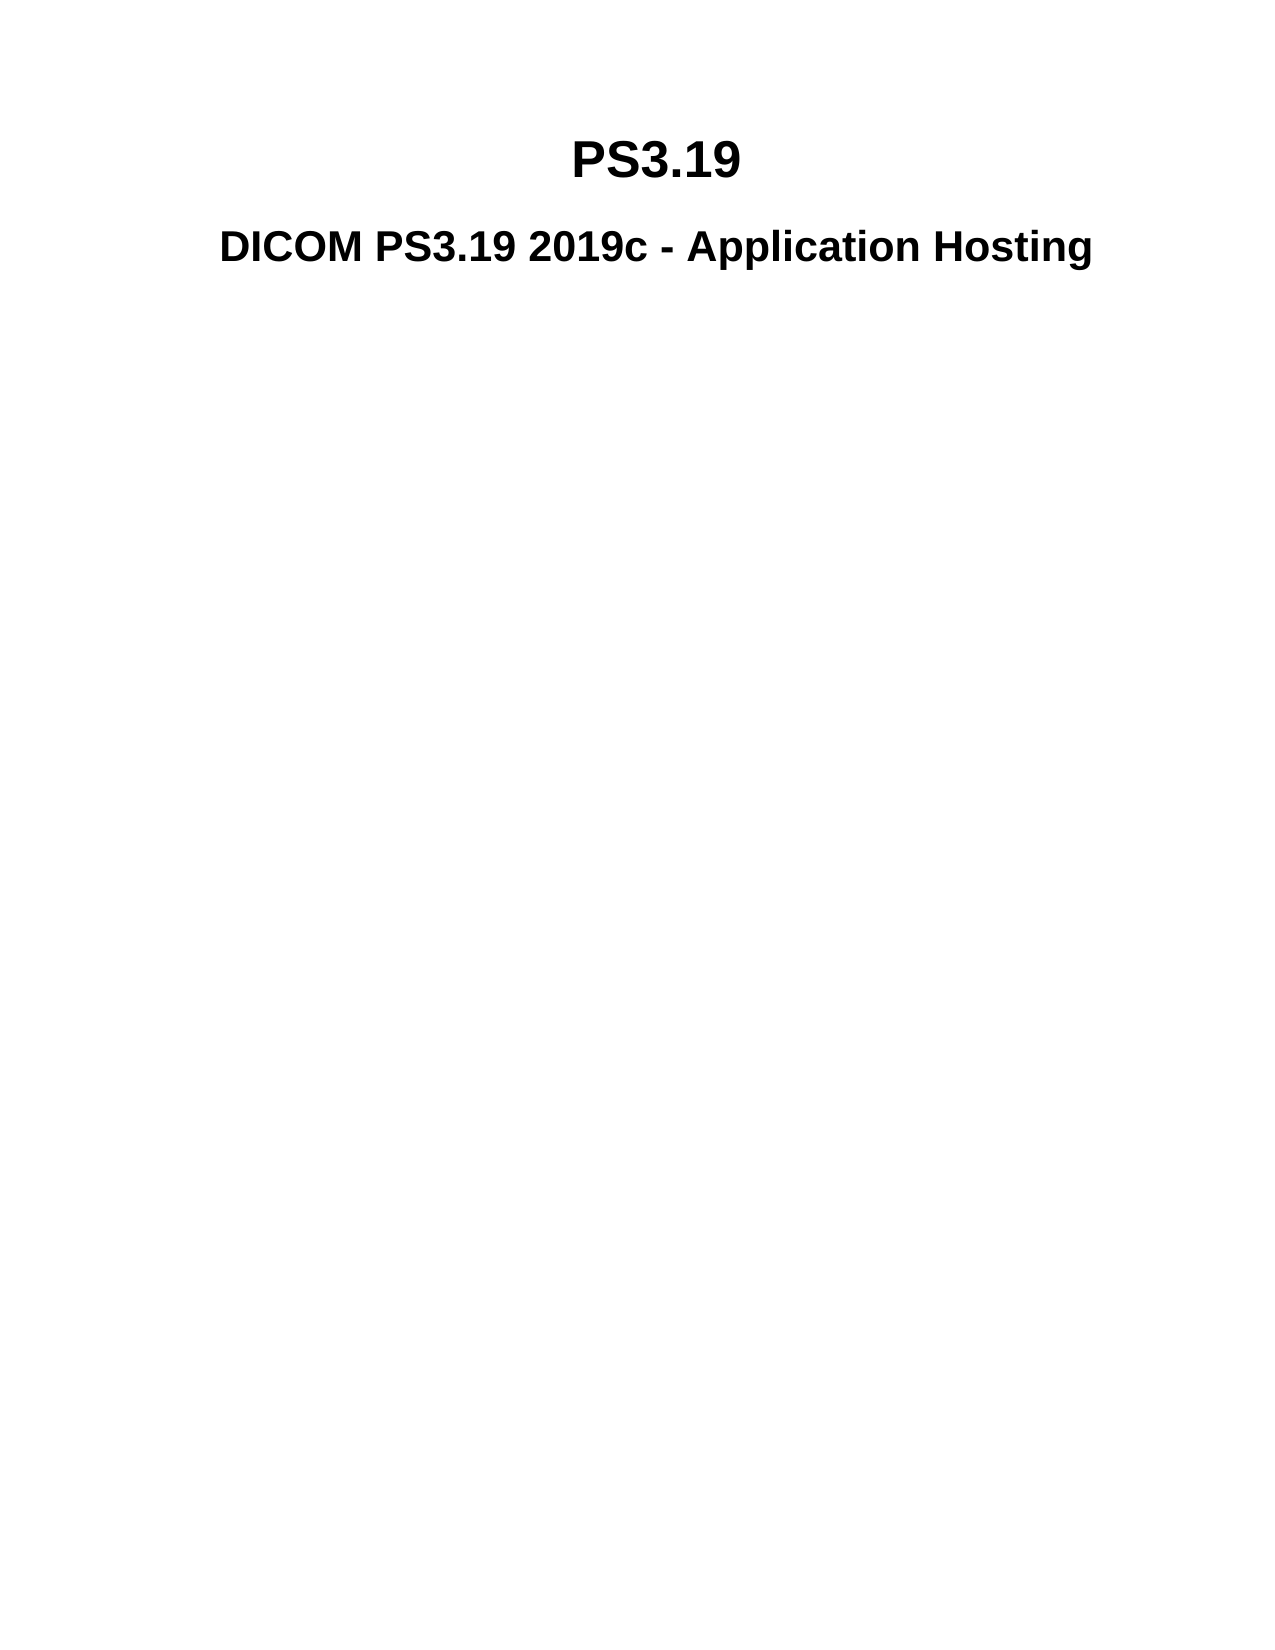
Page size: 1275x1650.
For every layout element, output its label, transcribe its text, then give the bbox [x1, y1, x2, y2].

text PS3.19 [112, 129, 1200, 188]
text DICOM PS3.19 2019c - Application Hosting [112, 221, 1200, 271]
